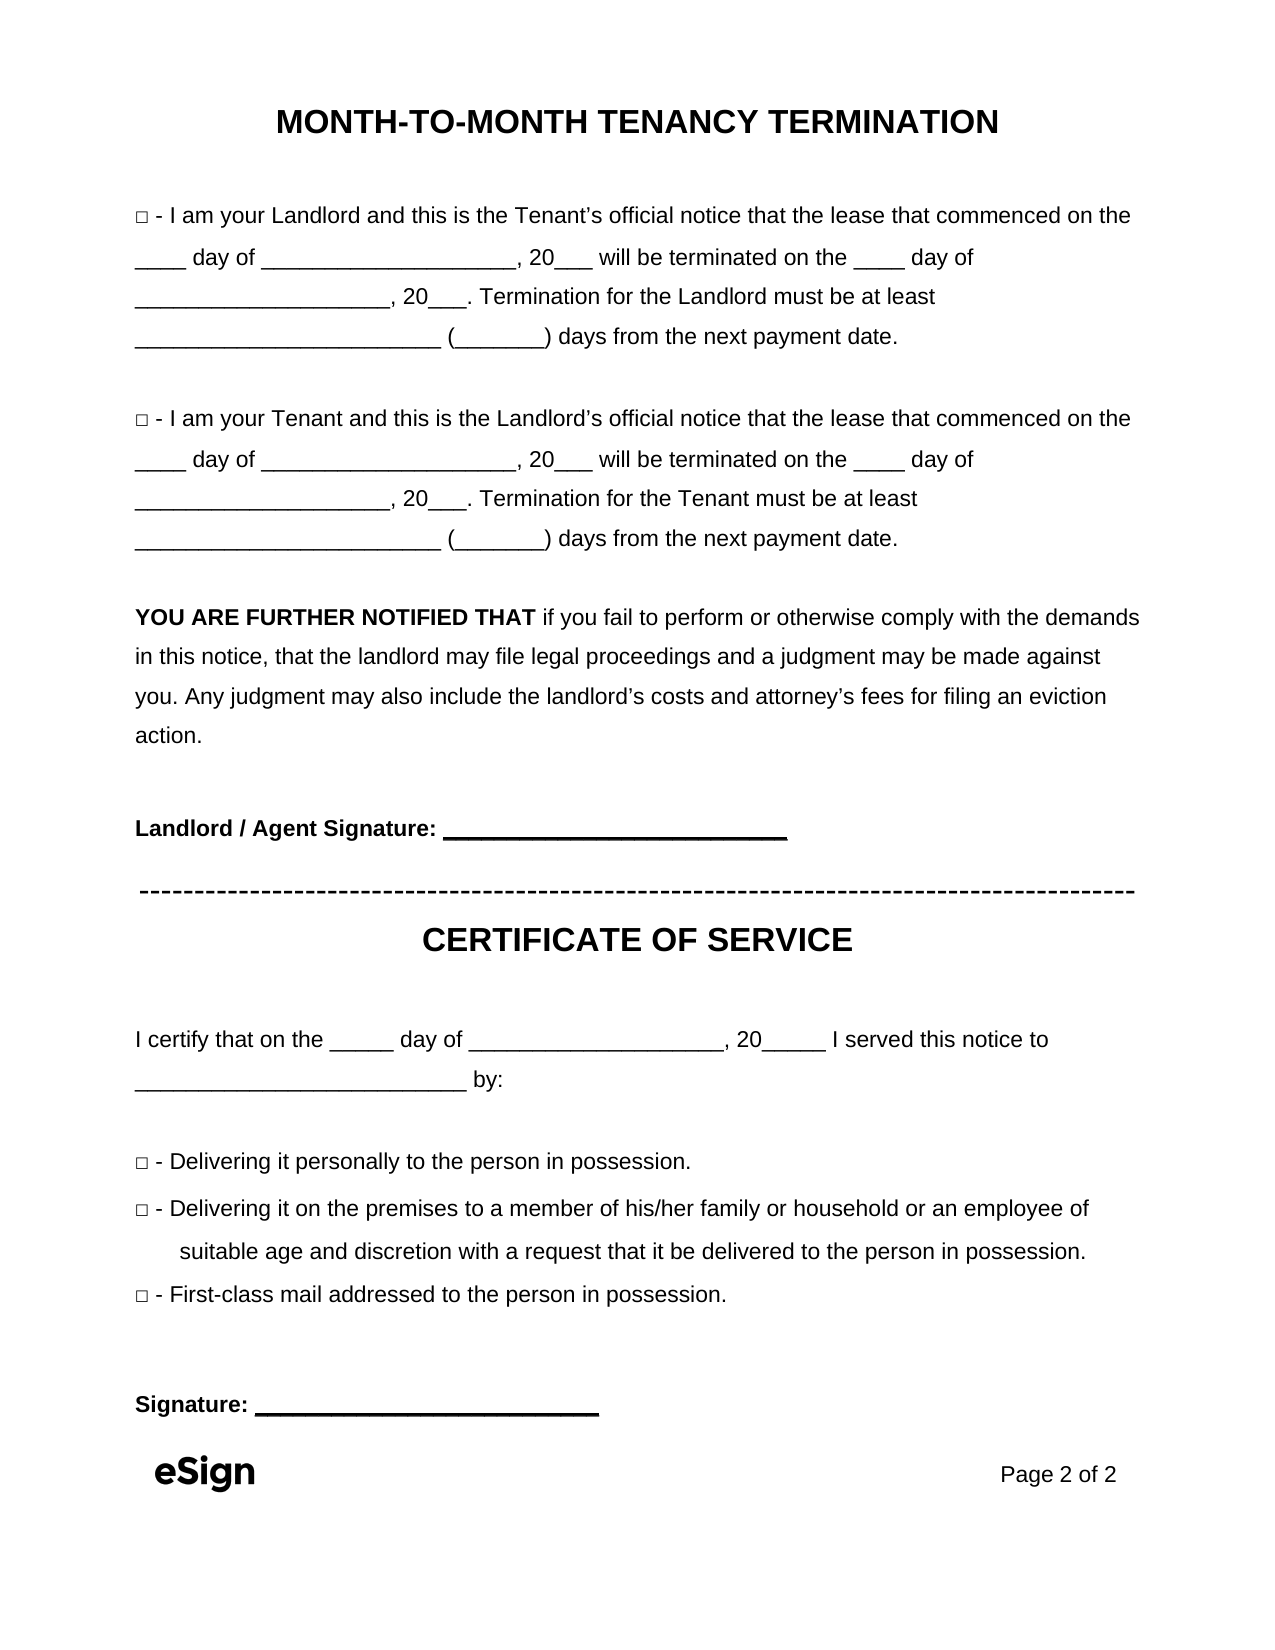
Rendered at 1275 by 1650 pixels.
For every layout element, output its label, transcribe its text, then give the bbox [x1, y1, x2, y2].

text ☐ - First-class mail addressed to the person in possession. [135, 1278, 1140, 1309]
text __________________________ by: [135, 1066, 1140, 1092]
text ☐ - Delivering it personally to the person in possession. [135, 1144, 1140, 1176]
text ☐ - I am your Tenant and this is the Landlord’s official notice that the lease that commenced on the ____ day of ____________________, 20___ will be terminated on the ____ day of ____________________, 20___. Termination for the Tenant must be at least ________________________ (_______) days from the next payment date. [135, 402, 1140, 551]
subtitle CERTIFICATE OF SERVICE [135, 921, 1140, 959]
text Signature: ___________________________ [135, 1391, 1140, 1417]
text suitable age and discretion with a request that it be delivered to the person in possession. [135, 1238, 1140, 1265]
subtitle Landlord / Agent Signature: ___________________________ [135, 814, 1140, 841]
text ☐ - I am your Landlord and this is the Tenant’s official notice that the lease that commenced on the ____ day of ____________________, 20___ will be terminated on the ____ day of ____________________, 20___. Termination for the Landlord must be at least ________________________ (_______) days from the next payment date. [135, 199, 1140, 349]
text YOU ARE FURTHER NOTIFIED THAT if you fail to perform or otherwise comply with the demands in this notice, that the landlord may file legal proceedings and a judgment may be made against you. Any judgment may also include the landlord’s costs and attorney’s fees for filing an eviction action. [135, 604, 1140, 749]
subtitle MONTH-TO-MONTH TENANCY TERMINATION [135, 102, 1140, 141]
subtitle ------------------------------------------------------------------------------------------ [135, 869, 1140, 908]
text ☐ - Delivering it on the premises to a member of his/her family or household or an employee of [135, 1191, 1140, 1223]
subtitle I certify that on the _____ day of ____________________, 20_____ I served this notice to [135, 1026, 1140, 1052]
